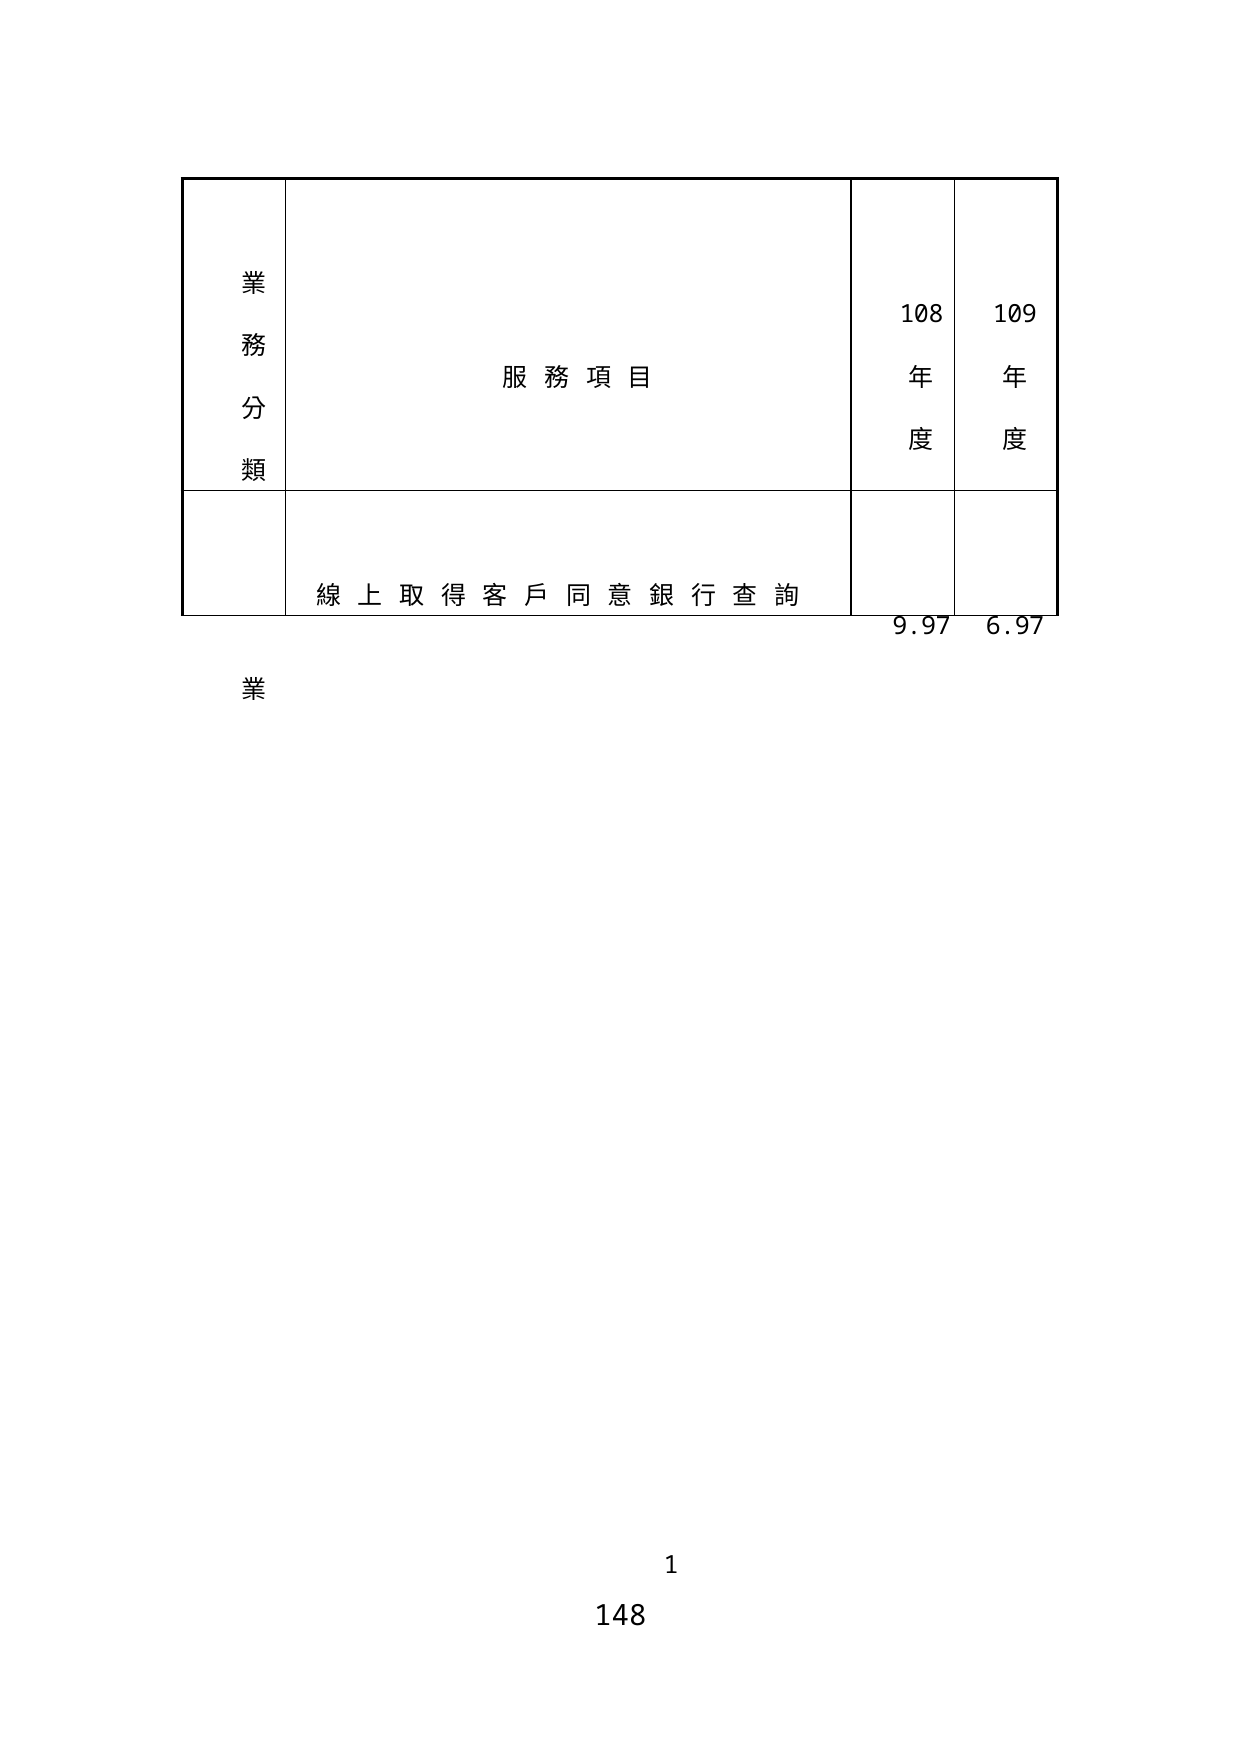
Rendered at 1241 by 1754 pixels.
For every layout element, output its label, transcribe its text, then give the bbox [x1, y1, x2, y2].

table_cell 6.97 [955, 491, 1056, 615]
table_header 109年度 [955, 180, 1056, 490]
table_header 108年度 [852, 180, 954, 490]
table_header 業務 分類 [184, 180, 285, 490]
table_cell 9.97 [852, 491, 954, 615]
table_header 服務項目 [286, 180, 850, 490]
table_cell 線上取得客戶同意銀行查詢聯徵中心信用資料 [286, 491, 850, 615]
table_cell 授信 業務 [184, 491, 285, 615]
